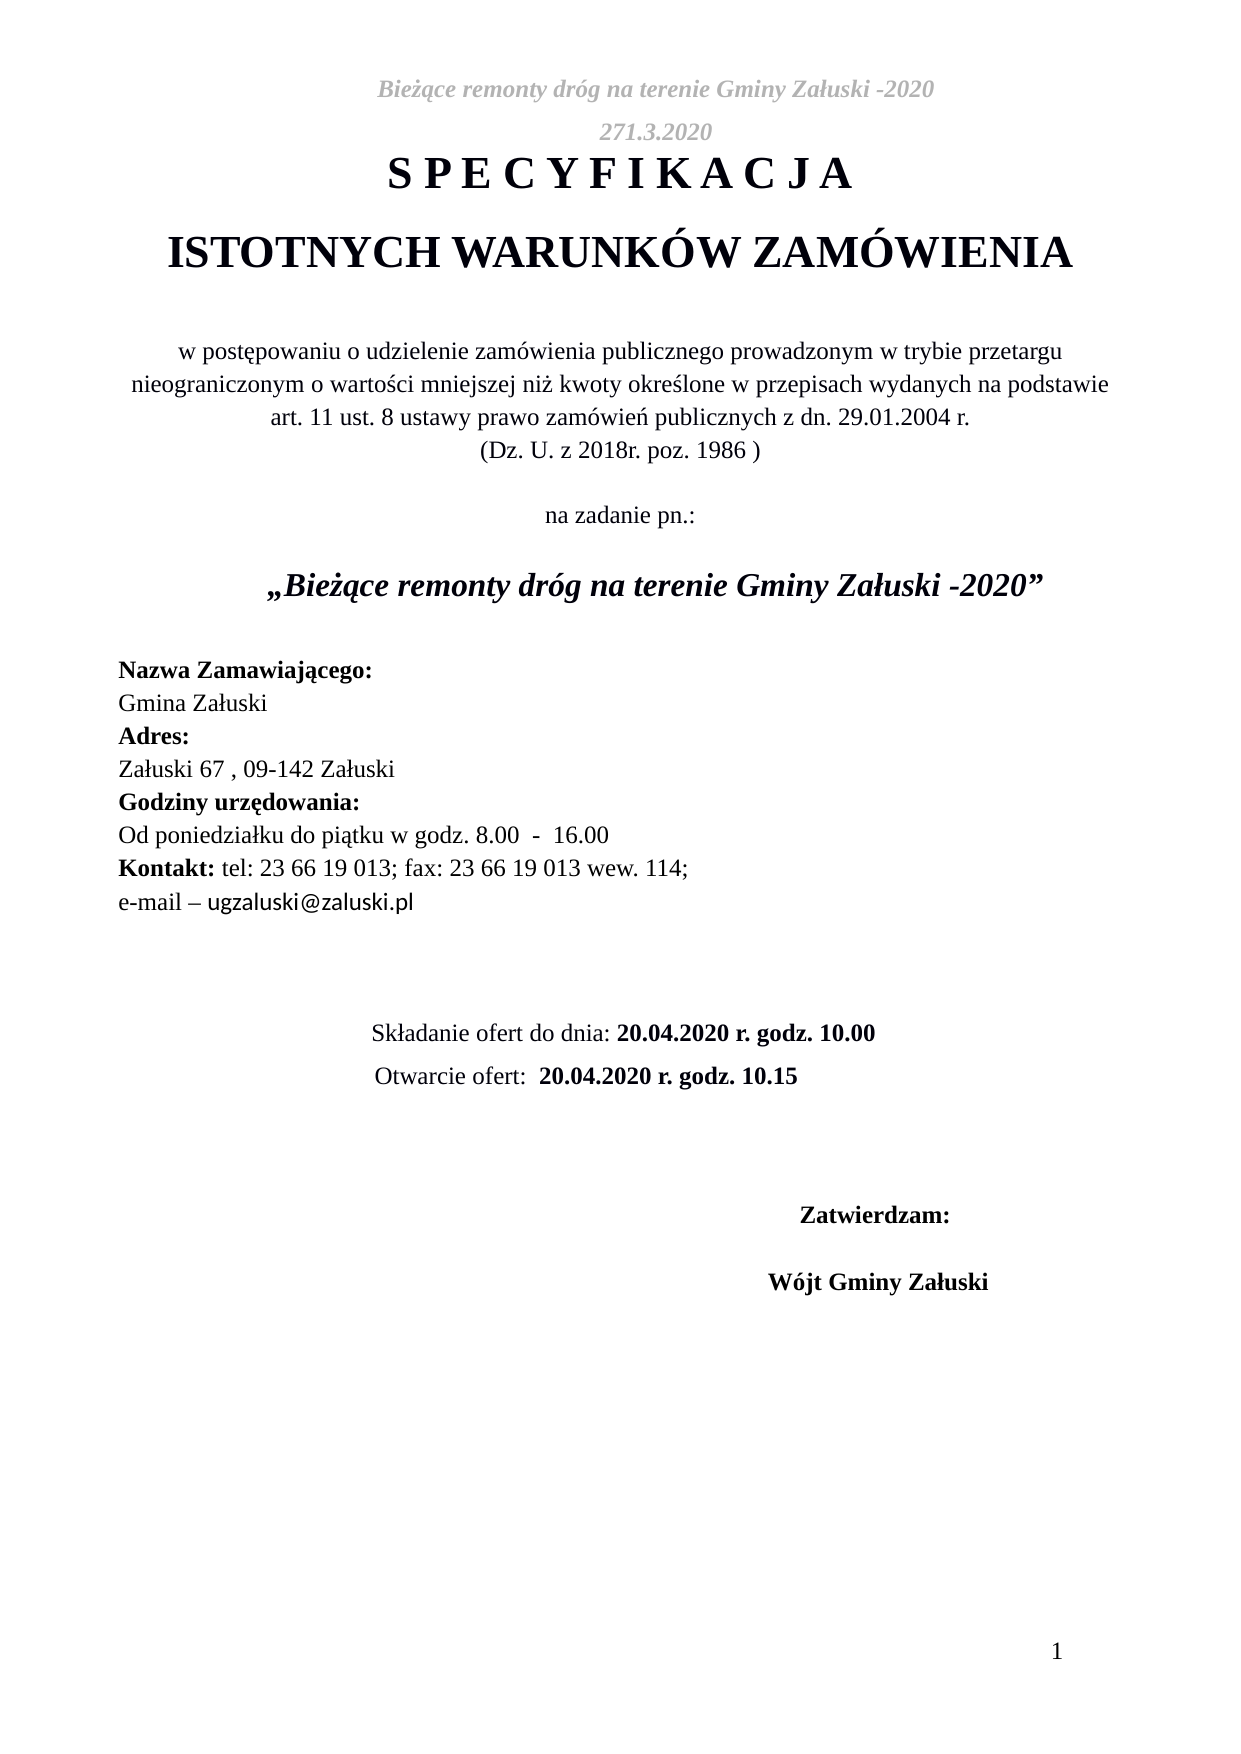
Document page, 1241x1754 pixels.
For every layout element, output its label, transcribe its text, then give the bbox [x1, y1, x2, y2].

text Składanie ofert do dnia: 20.04.2020 r. godz. 10.00 [118, 1018, 1122, 1047]
text na zadanie pn.: [118, 500, 1122, 529]
text Otwarcie ofert: 20.04.2020 r. godz. 10.15 [118, 1061, 1122, 1090]
text w postępowaniu o udzielenie zamówienia publicznego prowadzonym w trybie przetargu nieograniczonym o wartości mniejszej niż kwoty określone w przepisach wydanych na podstawie art. 11 ust. 8 ustawy prawo zamówień publicznych z dn. 29.01.2004 r. [118, 336, 1122, 431]
text Gmina Załuski [118, 688, 1122, 717]
text Od poniedziałku do piątku w godz. 8.00 - 16.00 [118, 820, 1122, 849]
text Nazwa Zamawiającego: [118, 655, 1122, 684]
text „Bieżące remonty dróg na terenie Gminy Załuski -2020” [118, 565, 1122, 604]
text Godziny urzędowania: [118, 787, 1122, 816]
text Zatwierdzam: [118, 1201, 1122, 1229]
text (Dz. U. z 2018r. poz. 1986 ) [118, 435, 1122, 464]
text Kontakt: tel: 23 66 19 013; fax: 23 66 19 013 wew. 114; [118, 853, 1122, 882]
text e-mail – ugzaluski@zaluski.pl [118, 886, 1122, 917]
text Wójt Gminy Załuski [118, 1267, 1122, 1295]
text ISTOTNYCH WARUNKÓW ZAMÓWIENIA [118, 225, 1122, 277]
text S P E C Y F I K A C J A [118, 146, 1122, 198]
text Załuski 67 , 09-142 Załuski [118, 754, 1122, 783]
text Adres: [118, 721, 1122, 750]
